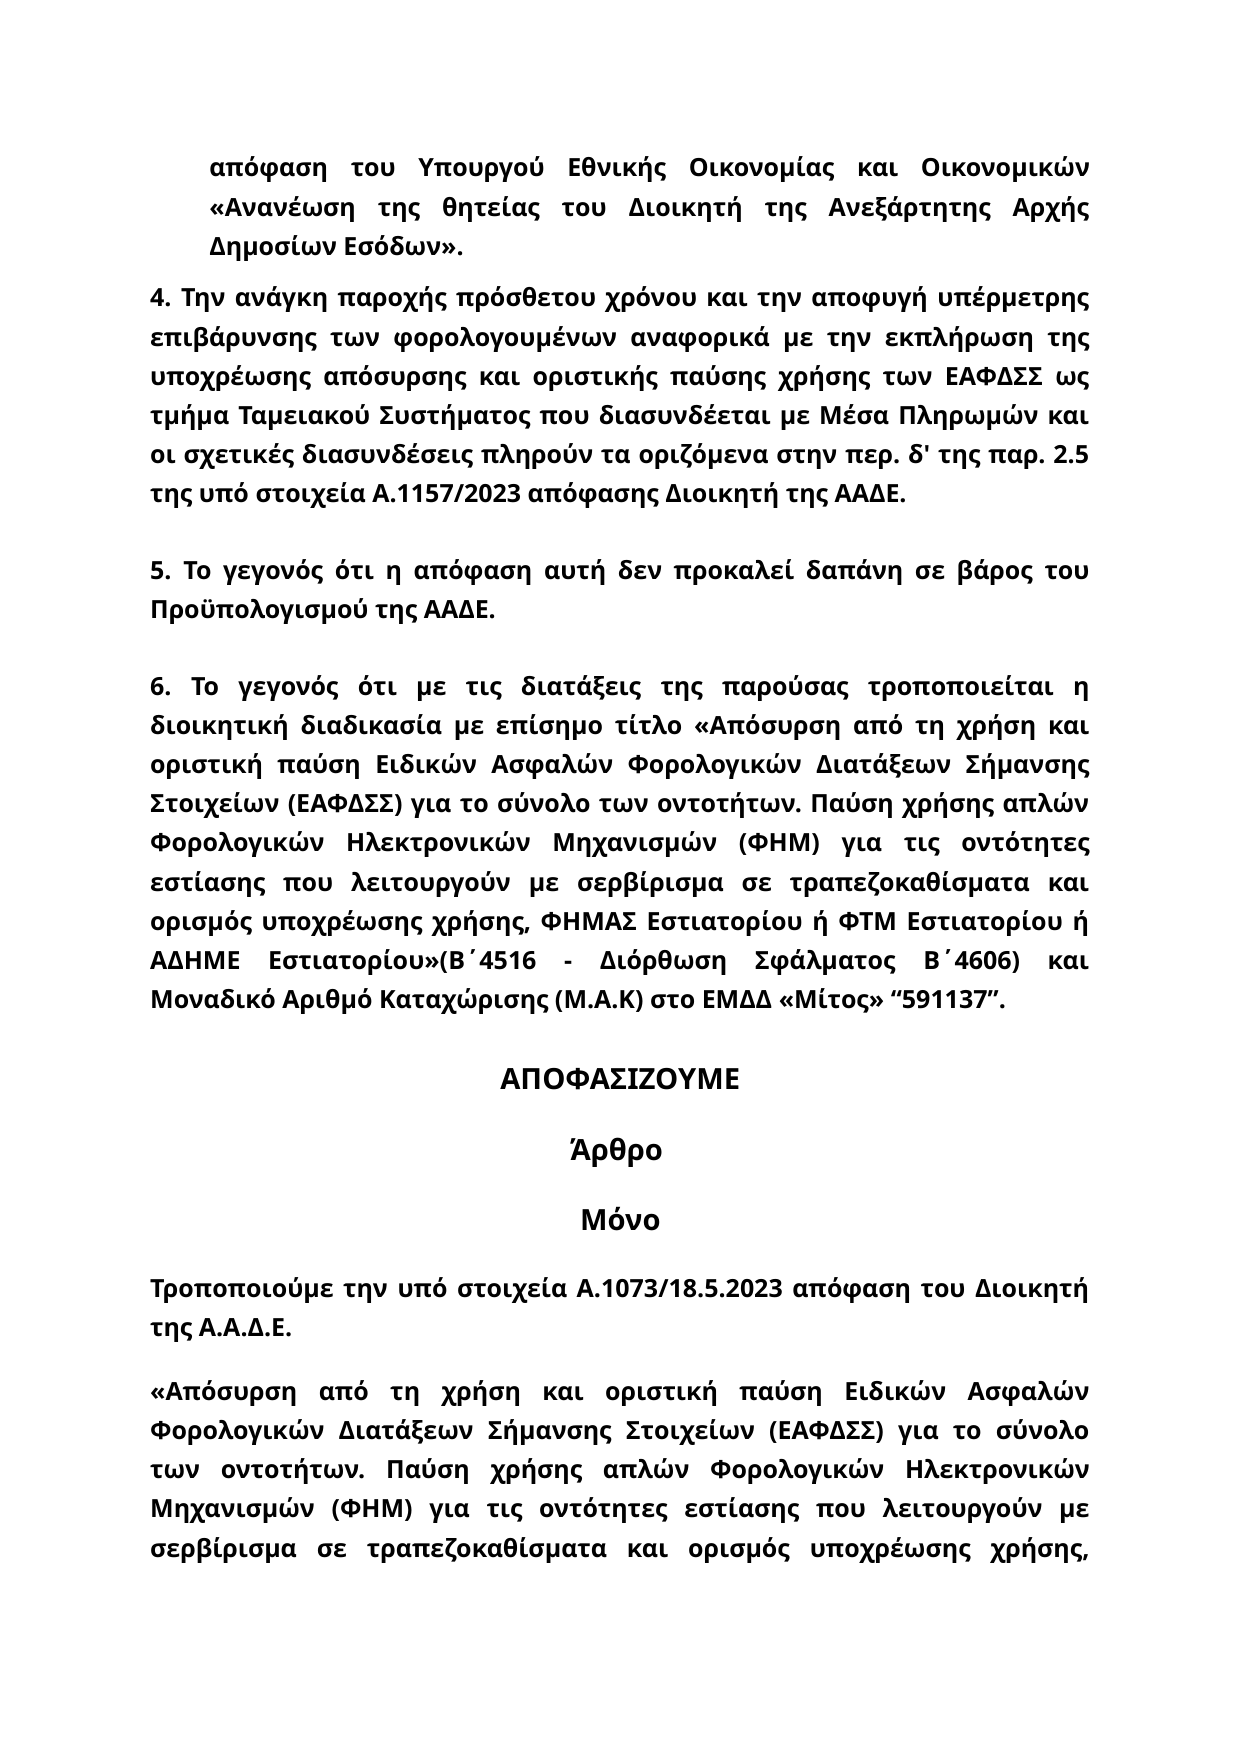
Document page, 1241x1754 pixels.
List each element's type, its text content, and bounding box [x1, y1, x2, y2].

text «Απόσυρση από τη χρήση και οριστική παύση Ειδικών Ασφαλών Φορολογικών Διατάξεων Σήμανσης Στοιχείων (ΕΑΦΔΣΣ) για το σύνολο των οντοτήτων. Παύση χρήσης απλών Φορολογικών Ηλεκτρονικών Μηχανισμών (ΦΗΜ) για τις οντότητες εστίασης που λειτουργούν με σερβίρισμα σε τραπεζοκαθίσματα και ορισμός υποχρέωσης χρήσης, [150, 1373, 1090, 1564]
title 6. Το γεγονός ότι με τις διατάξεις της παρούσας τροποποιείται η διοικητική διαδικασία με επίσημο τίτλο «Απόσυρση από τη χρήση και οριστική παύση Ειδικών Ασφαλών Φορολογικών Διατάξεων Σήμανσης Στοιχείων (ΕΑΦΔΣΣ) για το σύνολο των οντοτήτων. Παύση χρήσης απλών Φορολογικών Ηλεκτρονικών Μηχανισμών (ΦΗΜ) για τις οντότητες εστίασης που λειτουργούν με σερβίρισμα σε τραπεζοκαθίσματα και ορισμός υποχρέωσης χρήσης, ΦΗΜΑΣ Εστιατορίου ή ΦΤΜ Εστιατορίου ή ΑΔΗΜΕ Εστιατορίου»(Β΄4516 - Διόρθωση Σφάλματος Β΄4606) και Μοναδικό Αριθμό Καταχώρισης (Μ.Α.Κ) στο ΕΜΔΔ «Μίτος» “591137”. [150, 668, 1090, 1016]
title 5. Το γεγονός ότι η απόφαση αυτή δεν προκαλεί δαπάνη σε βάρος του Προϋπολογισμού της ΑΑΔΕ. [150, 552, 1090, 626]
subtitle Μόνο [150, 1199, 1090, 1239]
text Τροποποιούμε την υπό στοιχεία Α.1073/18.5.2023 απόφαση του Διοικητή της Α.Α.Δ.Ε. [150, 1270, 1090, 1343]
title 4. Την ανάγκη παροχής πρόσθετου χρόνου και την αποφυγή υπέρμετρης επιβάρυνσης των φορολογουμένων αναφορικά με την εκπλήρωση της υποχρέωσης απόσυρσης και οριστικής παύσης χρήσης των ΕΑΦΔΣΣ ως τμήμα Ταμειακού Συστήματος που διασυνδέεται με Μέσα Πληρωμών και οι σχετικές διασυνδέσεις πληρούν τα οριζόμενα στην περ. δ' της παρ. 2.5 της υπό στοιχεία Α.1157/2023 απόφασης Διοικητή της ΑΑΔΕ. [150, 280, 1090, 510]
text ΑΠΟΦΑΣΙΖΟΥΜΕ [150, 1058, 1090, 1098]
list απόφαση του Υπουργού Εθνικής Οικονομίας και Οικονομικών «Ανανέωση της θητείας του Διοικητή της Ανεξάρτητης Αρχής Δημοσίων Εσόδων». [150, 150, 1090, 262]
subtitle Άρθρο [150, 1129, 1090, 1169]
